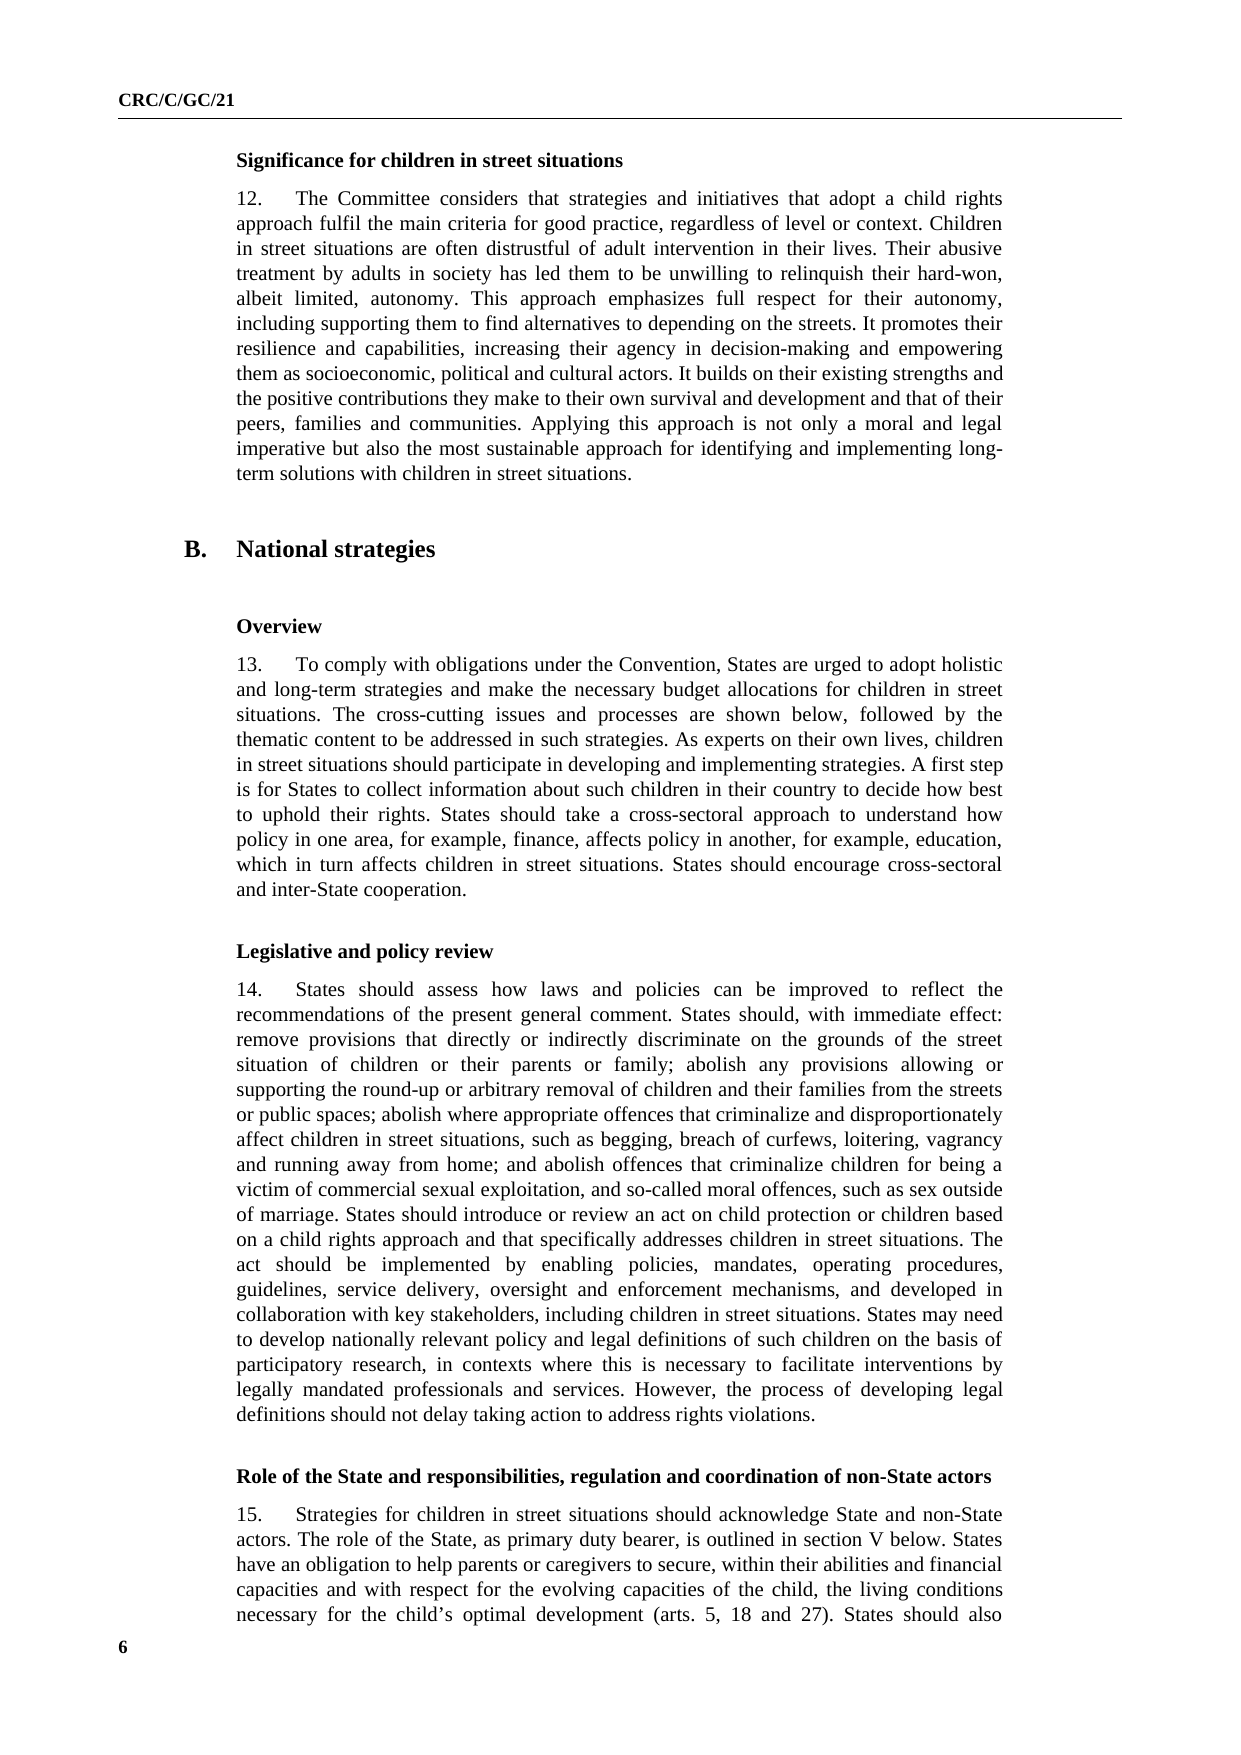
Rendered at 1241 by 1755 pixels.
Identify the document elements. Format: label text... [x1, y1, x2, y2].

text 14. States should assess how laws and policies can be improved to reflect the recommendations of the present general comment. States should, with immediate effect: remove provisions that directly or indirectly discriminate on the grounds of the street situation of children or their parents or family; abolish any provisions allowing or supporting the round-up or arbitrary removal of children and their families from the streets or public spaces; abolish where appropriate offences that criminalize and disproportionately affect children in street situations, such as begging, breach of curfews, loitering, vagrancy and running away from home; and abolish offences that criminalize children for being a victim of commercial sexual exploitation, and so-called moral offences, such as sex outside of marriage. States should introduce or review an act on child protection or children based on a child rights approach and that specifically addresses children in street situations. The act should be implemented by enabling policies, mandates, operating procedures, guidelines, service delivery, oversight and enforcement mechanisms, and developed in collaboration with key stakeholders, including children in street situations. States may need to develop nationally relevant policy and legal definitions of such children on the basis of participatory research, in contexts where this is necessary to facilitate interventions by legally mandated professionals and services. However, the process of developing legal definitions should not delay taking action to address rights violations. [236, 976, 1004, 1426]
text B. National strategies [118, 535, 1004, 563]
text 15. Strategies for children in street situations should acknowledge State and non-State actors. The role of the State, as primary duty bearer, is outlined in section V below. States have an obligation to help parents or caregivers to secure, within their abilities and financial capacities and with respect for the evolving capacities of the child, the living conditions necessary for the child’s optimal development (arts. 5, 18 and 27). States should also [236, 1501, 1004, 1626]
text Significance for children in street situations [118, 148, 1004, 173]
text 12. The Committee considers that strategies and initiatives that adopt a child rights approach fulfil the main criteria for good practice, regardless of level or context. Children in street situations are often distrustful of adult intervention in their lives. Their abusive treatment by adults in society has led them to be unwilling to relinquish their hard-won, albeit limited, autonomy. This approach emphasizes full respect for their autonomy, including supporting them to find alternatives to depending on the streets. It promotes their resilience and capabilities, increasing their agency in decision-making and empowering them as socioeconomic, political and cultural actors. It builds on their existing strengths and the positive contributions they make to their own survival and development and that of their peers, families and communities. Applying this approach is not only a moral and legal imperative but also the most sustainable approach for identifying and implementing long-term solutions with children in street situations. [236, 185, 1004, 485]
text 13. To comply with obligations under the Convention, States are urged to adopt holistic and long-term strategies and make the necessary budget allocations for children in street situations. The cross-cutting issues and processes are shown below, followed by the thematic content to be addressed in such strategies. As experts on their own lives, children in street situations should participate in developing and implementing strategies. A first step is for States to collect information about such children in their country to decide how best to uphold their rights. States should take a cross-sectoral approach to understand how policy in one area, for example, finance, affects policy in another, for example, education, which in turn affects children in street situations. States should encourage cross-sectoral and inter-State cooperation. [236, 651, 1004, 901]
text Legislative and policy review [118, 938, 1004, 963]
text Overview [118, 613, 1004, 638]
text Role of the State and responsibilities, regulation and coordination of non-State actors [118, 1463, 1004, 1488]
